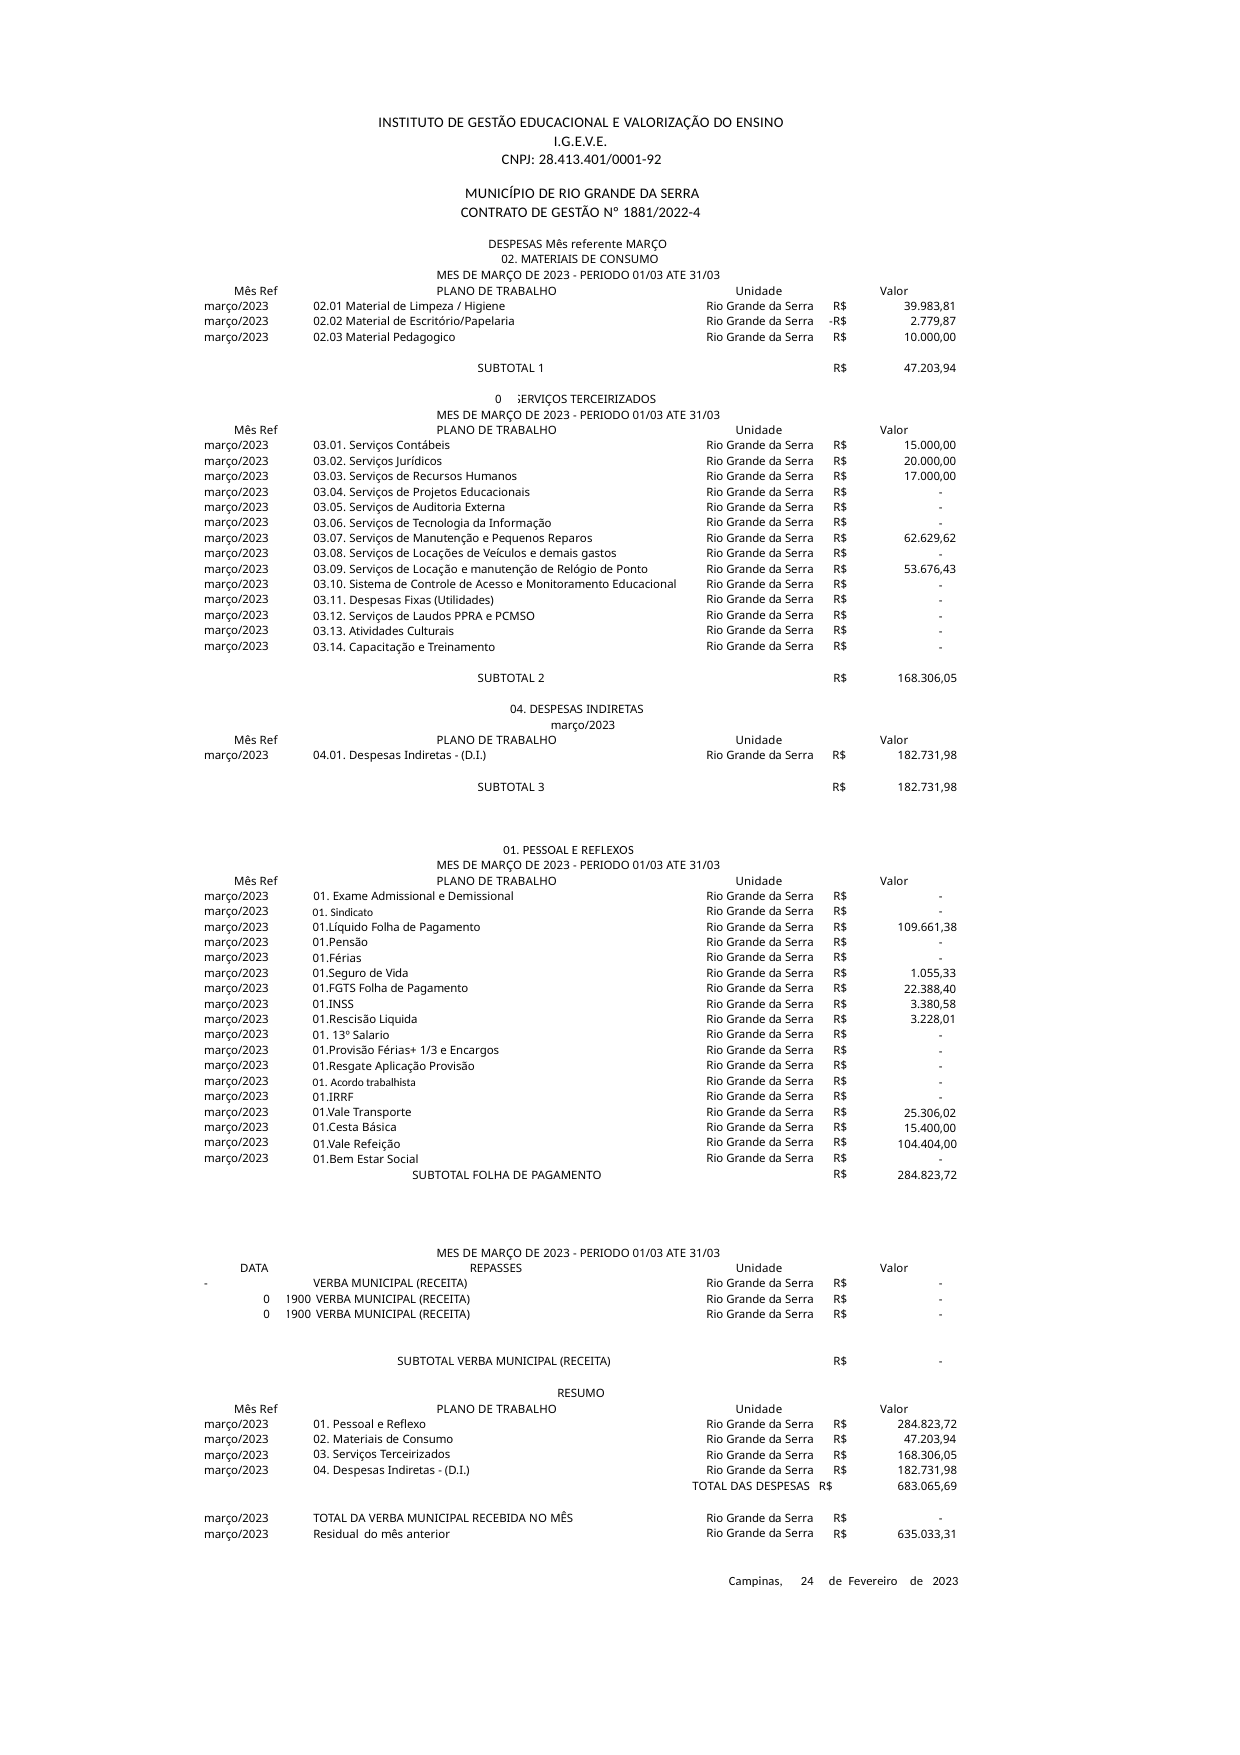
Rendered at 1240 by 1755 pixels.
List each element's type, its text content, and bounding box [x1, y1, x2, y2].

text Rio Grande da Serra [706, 516, 828, 529]
text Rio Grande da Serra [706, 593, 828, 607]
text março/2023 [204, 300, 295, 313]
text R$ [833, 921, 865, 934]
text 0 [510, 703, 516, 716]
text Rio Grande da Serra [706, 1059, 828, 1072]
text SUBTOTAL FOLHA DE PAGAMENTO [412, 1171, 641, 1182]
text 182.731,98 [897, 749, 973, 762]
text - [938, 486, 959, 499]
text março/2023 [204, 501, 282, 514]
text /1/1900 VERBA MUNICIPAL (RECEITA) [287, 1293, 502, 1306]
text Rio Grande da Serra [706, 967, 828, 980]
text - [204, 1277, 225, 1290]
text Rio Grande da Serra [706, 951, 828, 964]
text 3.228,01 [910, 1013, 972, 1027]
text Valor [880, 286, 972, 297]
text VERBA MUNICIPAL (RECEITA) [313, 1277, 502, 1290]
text março/2023 [204, 516, 282, 529]
text R$ [833, 982, 865, 995]
text 01.Vale Refeição [313, 1138, 434, 1151]
text TOTAL DA VERBA MUNICIPAL RECEBIDA NO MÊS [313, 1512, 611, 1525]
text 3.380,58 [910, 998, 972, 1011]
text Rio Grande da Serra [706, 1075, 828, 1088]
text 01. 13º Salario [312, 1029, 521, 1042]
text MES DE MARÇO DE 2023 - PERIODO 01/03 ATE 31/03 [436, 1248, 753, 1259]
text Mês Ref [234, 736, 295, 747]
text Rio Grande da Serra [706, 998, 828, 1011]
text CNPJ: 28.413.401/0001-92 [501, 153, 687, 168]
text março/2023 [204, 315, 295, 328]
text 01.Pensão [312, 936, 521, 949]
text 01.FGTS Folha de Pagamento [312, 982, 521, 996]
text RESUMO [557, 1389, 632, 1400]
text R$ [833, 439, 865, 452]
text 17.000,00 [904, 470, 972, 483]
text 03.02. Serviços Jurídicos [313, 455, 467, 468]
text Rio Grande da Serra [706, 1448, 829, 1462]
text 01.Férias [312, 952, 521, 965]
text 03.08. Serviços de Locações de Veículos e demais gastos [313, 547, 686, 561]
text 01. Acordo trabalhista [312, 1077, 521, 1088]
text - [938, 1293, 959, 1306]
text R$ [833, 1448, 865, 1462]
text R$ [833, 1121, 865, 1134]
text março/2023 [204, 331, 295, 344]
text 03.10. Sistema de Controle de Acesso e Monitoramento Educacional [313, 578, 686, 591]
text Rio Grande da Serra [706, 300, 829, 313]
text 01.Líquido Folha de Pagamento [312, 921, 521, 934]
text Rio Grande da Serra [706, 532, 828, 545]
text 683.065,69 [902, 1202, 972, 1213]
text R$ [833, 1013, 865, 1026]
text R$ [833, 1357, 865, 1368]
text Rio Grande da Serra [706, 439, 828, 452]
text R$ [833, 1277, 865, 1290]
text Valor [880, 736, 926, 747]
text Rio Grande da Serra [706, 1106, 828, 1119]
text março/2023 [204, 593, 282, 607]
text março/2023 [204, 1528, 282, 1541]
text R$ [833, 578, 865, 591]
text 168.306,05 [897, 674, 973, 685]
text Valor [880, 876, 926, 887]
text 53.676,43 [904, 563, 972, 576]
text 02. Materiais de Consumo [313, 1433, 489, 1446]
text 04. Despesas Indiretas - (D.I.) [313, 1464, 489, 1477]
text 01.IRRF [312, 1090, 521, 1104]
text - [938, 1308, 959, 1321]
text R$ [833, 905, 865, 918]
text 03.07. Serviços de Manutenção e Pequenos Reparos [313, 532, 686, 545]
text 02.01 Material de Limpeza / Higiene [313, 300, 528, 313]
text 01.INSS [312, 998, 521, 1011]
text - [938, 1277, 959, 1290]
text março/2023 [204, 890, 282, 903]
text R$ [833, 890, 865, 903]
text R$ [833, 470, 865, 483]
text 03.01. Serviços Contábeis [313, 439, 467, 452]
text Rio Grande da Serra [706, 1293, 829, 1306]
text março/2023 [204, 609, 282, 622]
text Residual do mês anterior [313, 1528, 611, 1541]
text março/2023 [204, 563, 282, 576]
text 104.404,00 [897, 1138, 973, 1151]
text R$ [833, 1106, 865, 1119]
text Rio Grande da Serra [706, 578, 828, 591]
text SUBTOTAL 1 [477, 364, 694, 375]
text 02.02 Material de Escritório/Papelaria [313, 315, 528, 328]
text R$ [833, 516, 865, 529]
text Rio Grande da Serra [706, 547, 828, 560]
text /1/1900 VERBA MUNICIPAL (RECEITA) [287, 1308, 502, 1321]
text março/2023 [204, 936, 282, 949]
text 01.Vale Transporte [312, 1106, 521, 1119]
text R$ [833, 331, 865, 344]
text Unidade [735, 286, 799, 297]
text março/2023 [204, 1059, 282, 1072]
text março/2023 [204, 1433, 296, 1446]
text Rio Grande da Serra [706, 982, 828, 995]
text 03.13. Atividades Culturais [313, 625, 562, 638]
text 03.14. Capacitação e Treinamento [313, 641, 562, 654]
text R$ [833, 967, 865, 980]
text Rio Grande da Serra [706, 1277, 829, 1290]
text R$ [833, 1512, 865, 1525]
text Mês Ref [234, 876, 295, 887]
text - [938, 1060, 959, 1073]
text - [938, 609, 959, 623]
text R$ [833, 936, 865, 949]
text R$ [833, 1136, 865, 1149]
text março/2023 [204, 967, 282, 980]
text R$ [833, 532, 865, 545]
text MES DE MARÇO DE 2023 - PERIODO 01/03 ATE 31/03 [436, 861, 753, 872]
text Unidade [735, 1404, 799, 1416]
text março/2023 [204, 1136, 282, 1149]
text R$ [833, 1464, 865, 1477]
text 1.055,33 [910, 967, 972, 980]
text R$ [833, 1528, 865, 1541]
text 182.731,98 [897, 1464, 973, 1477]
text DESPESAS Mês referente MARÇO [488, 240, 701, 251]
text 15.400,00 [904, 1122, 973, 1135]
text - [938, 1029, 959, 1042]
text SUBTOTAL 1 + SUBTOTAL 2 + SUBTOTAL 3 [391, 814, 662, 826]
text MES DE MARÇO DE 2023 - PERIODO 01/03 ATE 31/03 [436, 410, 753, 421]
text março/2023 [204, 905, 282, 918]
text 01. Sindicato [312, 907, 390, 919]
text SUBTOTAL VERBA MUNICIPAL (RECEITA) [397, 1357, 657, 1368]
text - [938, 890, 959, 903]
text março/2023 [204, 547, 282, 560]
text março/2023 [204, 1512, 282, 1525]
text março/2023 [204, 640, 282, 653]
text MES DE MARÇO DE 2023 - PERIODO 01/03 ATE 31/03 [436, 271, 753, 282]
text Rio Grande da Serra [706, 936, 828, 949]
text Rio Grande da Serra [706, 905, 828, 918]
text R$ [833, 624, 865, 637]
text 0 [263, 1308, 287, 1321]
text PLANO DE TRABALHO [436, 1404, 632, 1415]
text - [938, 905, 959, 918]
text Valor [880, 426, 926, 437]
text - [938, 548, 959, 561]
text março/2023 [204, 1013, 282, 1026]
text - [938, 1153, 973, 1166]
text Rio Grande da Serra [706, 1418, 829, 1431]
text março/2023 [204, 1044, 282, 1057]
text - [938, 1091, 959, 1104]
text março/2023 [204, 951, 282, 964]
text 03.12. Serviços de Laudos PPRA e PCMSO [313, 610, 562, 623]
text Rio Grande da Serra [706, 624, 828, 637]
text 04.01. Despesas Indiretas - (D.I.) [313, 749, 590, 762]
text R$ [833, 1433, 865, 1446]
text - [938, 625, 959, 638]
text Rio Grande da Serra [706, 890, 828, 903]
text R$ [832, 782, 864, 793]
text 10.000,00 [904, 331, 972, 344]
text REPASSES [469, 1264, 736, 1275]
text março/2023 [551, 720, 631, 731]
text Rio Grande da Serra [706, 315, 829, 328]
text 20.000,00 [904, 455, 972, 468]
text 398.241,97 [902, 815, 973, 825]
text 03.05. Serviços de Auditoria Externa [313, 501, 686, 514]
text Rio Grande da Serra [706, 1152, 828, 1165]
text Rio Grande da Serra [706, 1013, 828, 1026]
text 01.Seguro de Vida [312, 967, 521, 980]
text 39.983,81 [904, 300, 972, 313]
text 284.823,72 [897, 1418, 973, 1431]
text março/2023 [204, 1448, 296, 1462]
text R$ [833, 300, 865, 313]
text 0 [263, 1293, 287, 1306]
text Rio Grande da Serra [706, 921, 828, 934]
text R$ [833, 486, 865, 499]
text R$ [833, 1059, 865, 1072]
text 02. MATERIAIS DE CONSUMO [501, 253, 701, 266]
text - [938, 936, 959, 949]
text - [938, 501, 959, 514]
text R$ [833, 1028, 865, 1042]
text - [938, 517, 959, 530]
text -R$ [829, 315, 865, 328]
text 47.203,94 [904, 364, 972, 375]
text 182.731,98 [897, 782, 973, 793]
text Rio Grande da Serra [706, 563, 828, 576]
text 15.000,00 [904, 439, 972, 452]
text 01.Resgate Aplicação Provisão [312, 1059, 521, 1073]
text R$ [833, 455, 865, 468]
text R$ [833, 640, 865, 653]
text Rio Grande da Serra [706, 609, 828, 622]
text Rio Grande da Serra [706, 1136, 828, 1149]
text 62.629,62 [904, 532, 972, 545]
text março/2023 [204, 1152, 282, 1165]
text R$ [833, 1075, 865, 1088]
text Rio Grande da Serra [706, 1433, 829, 1446]
text março/2023 [204, 486, 282, 499]
text março/2023 [204, 455, 282, 468]
text 03.11. Despesas Fixas (Utilidades) [313, 593, 686, 607]
text MUNICÍPIO DE RIO GRANDE DA SERRA [465, 187, 729, 202]
text 01. Exame Admissional e Demissional [313, 890, 531, 903]
text PLANO DE TRABALHO [436, 876, 735, 887]
text - [938, 1076, 959, 1089]
text Unidade [736, 1264, 799, 1275]
text Unidade [735, 876, 799, 887]
text Rio Grande da Serra [706, 470, 828, 483]
text março/2023 [204, 439, 282, 452]
text 01.Provisão Férias+ 1/3 e Encargos [312, 1044, 521, 1057]
text março/2023 [204, 532, 282, 545]
text Rio Grande da Serra [706, 501, 828, 514]
text Rio Grande da Serra [706, 331, 829, 344]
text 01. Pessoal e Reflexo [313, 1418, 442, 1431]
text - [938, 952, 959, 965]
text 03.03. Serviços de Recursos Humanos [313, 470, 686, 483]
text R$ [832, 1202, 861, 1213]
text R$ [833, 364, 865, 375]
text Rio Grande da Serra [706, 1308, 829, 1321]
text R$ [833, 547, 865, 560]
text R$ [833, 563, 865, 576]
text PLANO DE TRABALHO [436, 286, 735, 297]
text 03.06. Serviços de Tecnologia da Informação [313, 516, 686, 530]
text Mês Ref [234, 1404, 296, 1416]
text R$ [833, 1418, 865, 1431]
text março/2023 [204, 1121, 282, 1134]
text 635.033,31 [897, 1528, 973, 1541]
text Rio Grande da Serra [706, 455, 828, 468]
text R$ [833, 1308, 865, 1321]
text 03.04. Serviços de Projetos Educacionais [313, 486, 686, 499]
text R$ [833, 1152, 865, 1165]
text SUBTOTAL 2 [477, 674, 568, 685]
text março/2023 [204, 1106, 282, 1119]
text 01.Rescisão Liquida [312, 1013, 521, 1026]
text Rio Grande da Serra [706, 1121, 828, 1134]
text 4. DESPESAS INDIRETAS [516, 703, 675, 716]
text março/2023 [204, 1028, 282, 1042]
text 02.03 Material Pedagogico [313, 331, 528, 344]
text 0 [495, 393, 518, 406]
text Rio Grande da Serra [706, 486, 828, 499]
text PLANO DE TRABALHO [436, 426, 735, 437]
text TOTAL DAS DESPESAS R$ [692, 1482, 871, 1493]
text 2.779,87 [910, 315, 972, 328]
text Mês Ref [234, 426, 295, 437]
text 109.661,38 [897, 921, 973, 934]
text março/2023 [204, 1075, 282, 1088]
text R$ [833, 1169, 865, 1180]
text R$ [833, 1090, 865, 1103]
text Rio Grande da Serra [706, 1028, 828, 1042]
text 01.Bem Estar Social [313, 1153, 434, 1166]
text março/2023 [204, 1418, 296, 1431]
text março/2023 [204, 1090, 282, 1103]
text março/2023 [204, 749, 295, 762]
text R$ [833, 951, 865, 964]
text Rio Grande da Serra [706, 749, 828, 762]
text 3. SERVIÇOS TERCEIRIZADOS [518, 393, 694, 406]
text SUBTOTAL 3 [477, 782, 568, 793]
text - [938, 1512, 959, 1525]
text Rio Grande da Serra [706, 1090, 828, 1103]
text Unidade [735, 426, 799, 437]
text PLANO DE TRABALHO [436, 736, 590, 747]
text R$ [833, 998, 865, 1011]
text 25.306,02 [904, 1107, 973, 1120]
text Rio Grande da Serra [706, 640, 828, 653]
text março/2023 [204, 921, 282, 934]
text 22.388,40 [904, 983, 972, 996]
text 01.Cesta Básica [312, 1121, 521, 1134]
text R$ [833, 609, 865, 622]
text março/2023 [204, 982, 282, 995]
text TOTALIZADOR [473, 1202, 573, 1213]
text Valor [880, 1404, 926, 1416]
text Rio Grande da Serra [706, 1512, 829, 1525]
text março/2023 [204, 998, 282, 1011]
text Rio Grande da Serra [706, 1044, 828, 1057]
text - [938, 1045, 959, 1058]
text Mês Ref [234, 286, 295, 297]
text INSTITUTO DE GESTÃO EDUCACIONAL E VALORIZAÇÃO DO ENSINO [378, 116, 811, 131]
text R$ [833, 593, 865, 607]
text R$ [833, 501, 865, 514]
text março/2023 [204, 624, 282, 637]
text R$ [832, 815, 864, 825]
text março/2023 [204, 1464, 296, 1477]
text Valor [880, 1264, 926, 1275]
text - [938, 640, 959, 654]
text 01. PESSOAL E REFLEXOS [503, 844, 654, 857]
text março/2023 [204, 578, 282, 591]
text 683.065,69 [897, 1481, 973, 1493]
text R$ [833, 1044, 865, 1057]
text 03. Serviços Terceirizados [313, 1448, 489, 1461]
text 03.09. Serviços de Locação e manutenção de Relógio de Ponto [313, 563, 686, 576]
text - [938, 1357, 959, 1368]
text DATA [240, 1264, 290, 1275]
text CONTRATO DE GESTÃO Nº 1881/2022-4 [461, 205, 729, 220]
text - [938, 579, 959, 592]
text Campinas, 24 de Fevereiro de 2023 [728, 1575, 984, 1588]
text Rio Grande da Serra [706, 1527, 829, 1541]
text R$ [832, 749, 864, 762]
text 47.203,94 [904, 1433, 973, 1446]
text R$ [833, 674, 865, 685]
text Unidade [735, 736, 828, 747]
text março/2023 [204, 470, 282, 483]
text I.G.E.V.E. [553, 134, 687, 149]
text - [938, 594, 959, 607]
text 168.306,05 [897, 1448, 973, 1462]
text 284.823,72 [897, 1171, 973, 1182]
text R$ [833, 1293, 865, 1306]
text Rio Grande da Serra [706, 1464, 829, 1477]
